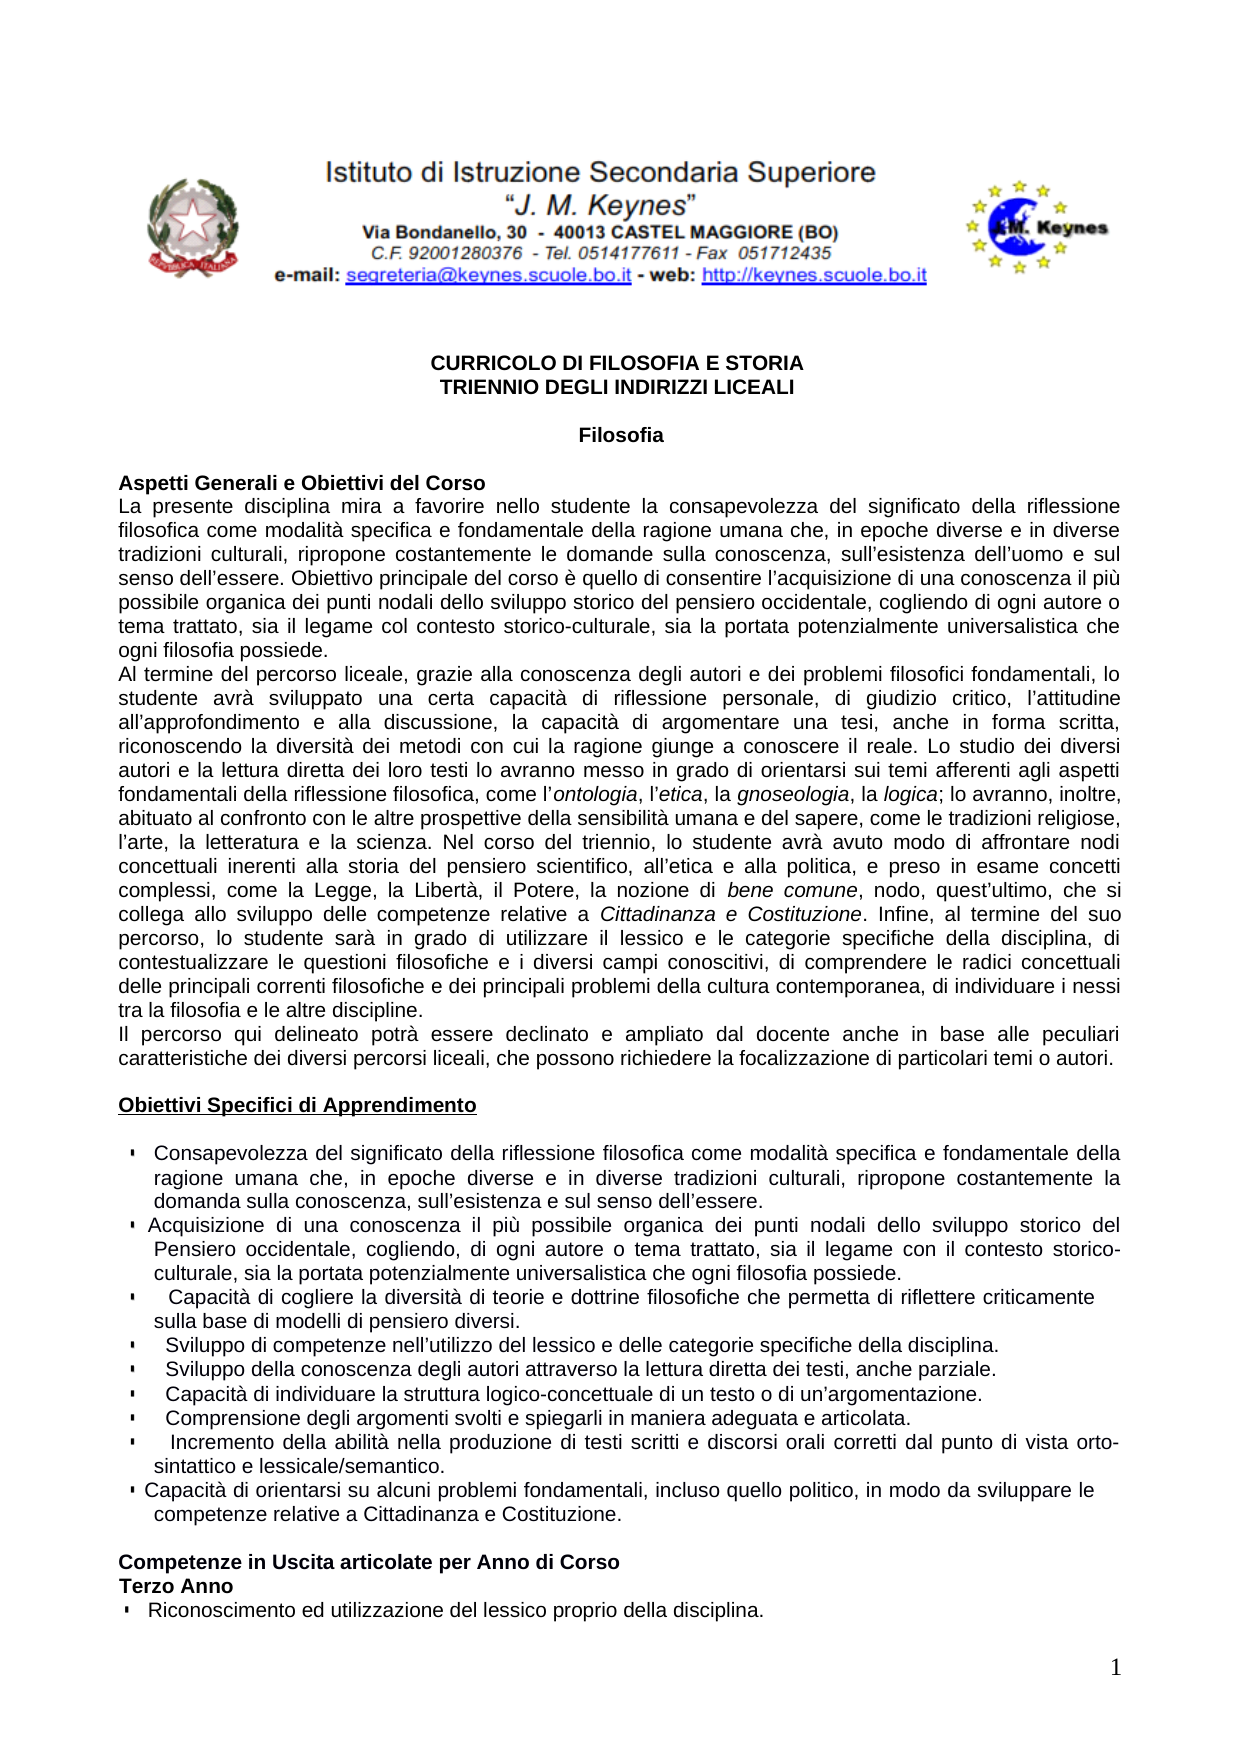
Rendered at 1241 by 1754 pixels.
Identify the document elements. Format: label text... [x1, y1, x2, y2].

list Capacità di individuare la struttura logico-concettuale di un testo o di un’argomentazione. [130, 1381, 1122, 1405]
list Sviluppo della conoscenza degli autori attraverso la lettura diretta dei testi, anche parziale. [130, 1357, 1122, 1381]
list Acquisizione di una conoscenza il più possibile organica dei punti nodali dello sviluppo storico del Pensiero occidentale, cogliendo, di ogni autore o tema trattato, sia il legame con il contesto storico-culturale, sia la portata potenzialmente universalistica che ogni filosofia possiede. [130, 1213, 1122, 1285]
text Obiettivi Specifici di Apprendimento [118, 1093, 1122, 1117]
text La presente disciplina mira a favorire nello studente la consapevolezza del significato della riflessione filosofica come modalità specifica e fondamentale della ragione umana che, in epoche diverse e in diverse tradizioni culturali, ripropone costantemente le domande sulla conoscenza, sull’esistenza dell’uomo e sul senso dell’essere. Obiettivo principale del corso è quello di consentire l’acquisizione di una conoscenza il più possibile organica dei punti nodali dello sviluppo storico del pensiero occidentale, cogliendo di ogni autore o tema trattato, sia il legame col contesto storico-culturale, sia la portata potenzialmente universalistica che ogni filosofia possiede. [118, 494, 1122, 662]
list Sviluppo di competenze nell’utilizzo del lessico e delle categorie specifiche della disciplina. [130, 1333, 1122, 1357]
text Al termine del percorso liceale, grazie alla conoscenza degli autori e dei problemi filosofici fondamentali, lo studente avrà sviluppato una certa capacità di riflessione personale, di giudizio critico, l’attitudine all’approfondimento e alla discussione, la capacità di argomentare una tesi, anche in forma scritta, riconoscendo la diversità dei metodi con cui la ragione giunge a conoscere il reale. Lo studio dei diversi autori e la lettura diretta dei loro testi lo avranno messo in grado di orientarsi sui temi afferenti agli aspetti fondamentali della riflessione filosofica, come l’ontologia, l’etica, la gnoseologia, la logica; lo avranno, inoltre, abituato al confronto con le altre prospettive della sensibilità umana e del sapere, come le tradizioni religiose, l’arte, la letteratura e la scienza. Nel corso del triennio, lo studente avrà avuto modo di affrontare nodi concettuali inerenti alla storia del pensiero scientifico, all’etica e alla politica, e preso in esame concetti complessi, come la Legge, la Libertà, il Potere, la nozione di bene comune, nodo, quest’ultimo, che si collega allo sviluppo delle competenze relative a Cittadinanza e Costituzione. Infine, al termine del suo percorso, lo studente sarà in grado di utilizzare il lessico e le categorie specifiche della disciplina, di contestualizzare le questioni filosofiche e i diversi campi conoscitivi, di comprendere le radici concettuali delle principali correnti filosofiche e dei principali problemi della cultura contemporanea, di individuare i nessi tra la filosofia e le altre discipline. [118, 662, 1122, 1021]
list Capacità di orientarsi su alcuni problemi fondamentali, incluso quello politico, in modo da sviluppare le competenze relative a Cittadinanza e Costituzione. [130, 1477, 1097, 1526]
picture [117, 149, 1118, 302]
list Incremento della abilità nella produzione di testi scritti e discorsi orali corretti dal punto di vista orto-sintattico e lessicale/semantico. [130, 1429, 1122, 1477]
list Consapevolezza del significato della riflessione filosofica come modalità specifica e fondamentale della ragione umana che, in epoche diverse e in diverse tradizioni culturali, ripropone costantemente la domanda sulla conoscenza, sull’esistenza e sul senso dell’essere. [130, 1141, 1122, 1213]
text TRIENNIO DEGLI INDIRIZZI LICEALI [112, 374, 1122, 398]
list Riconoscimento ed utilizzazione del lessico proprio della disciplina. [124, 1597, 1122, 1621]
text Aspetti Generali e Obiettivi del Corso [118, 470, 907, 494]
text Competenze in Uscita articolate per Anno di Corso [118, 1549, 1122, 1573]
text CURRICOLO DI FILOSOFIA E STORIA [112, 351, 1122, 374]
list Comprensione degli argomenti svolti e spiegarli in maniera adeguata e articolata. [130, 1405, 1122, 1429]
list Capacità di cogliere la diversità di teorie e dottrine filosofiche che permetta di riflettere criticamente sulla base di modelli di pensiero diversi. [130, 1285, 1097, 1333]
text Terzo Anno [119, 1573, 1122, 1597]
text Il percorso qui delineato potrà essere declinato e ampliato dal docente anche in base alle peculiari caratteristiche dei diversi percorsi liceali, che possono richiedere la focalizzazione di particolari temi o autori. [118, 1021, 1122, 1069]
text Filosofia [118, 422, 1124, 446]
